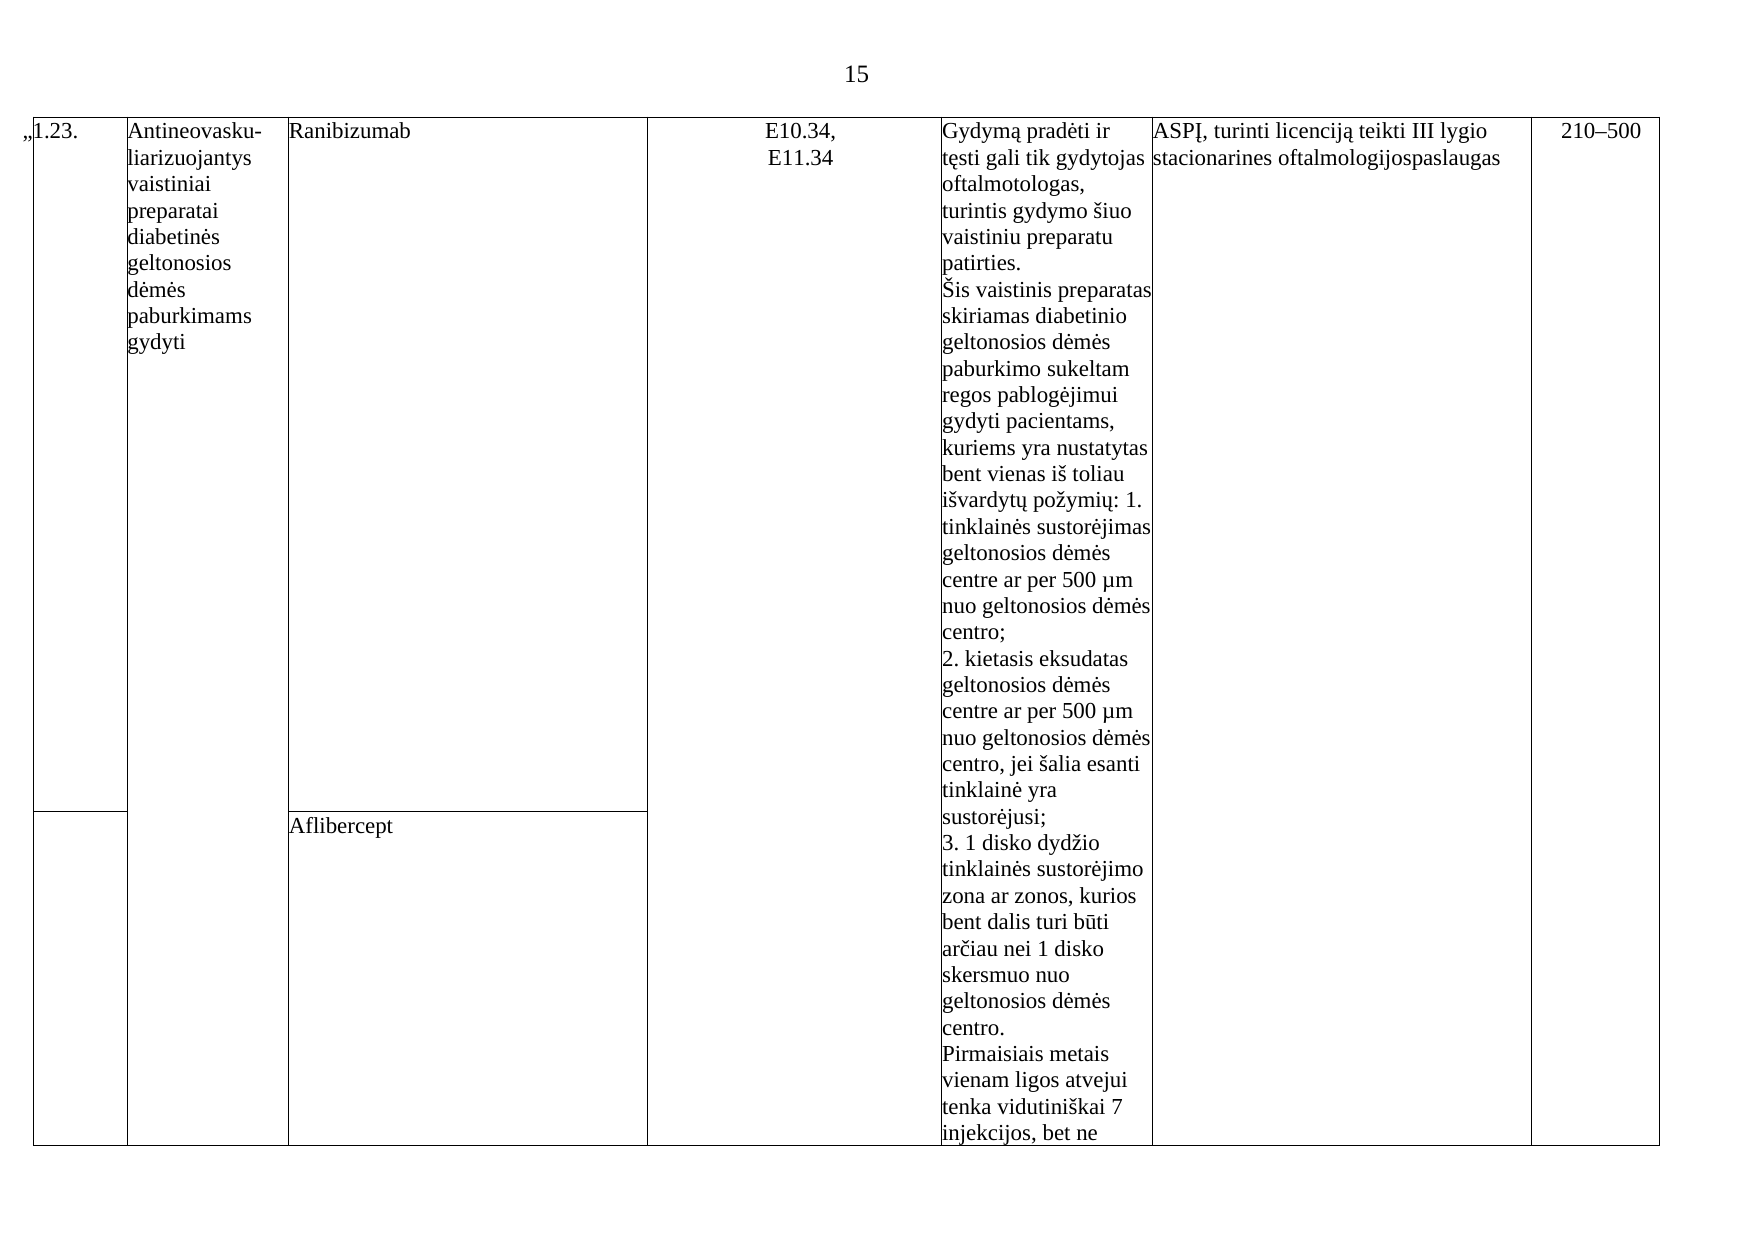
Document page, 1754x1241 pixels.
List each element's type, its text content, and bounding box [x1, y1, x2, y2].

table_cell ASPĮ, turinti licenciją teikti III lygio stacionarines oftalmologijospaslaugas [1153, 118, 1531, 1145]
table_cell Gydymą pradėti ir tęsti gali tik gydytojas oftalmotologas, turintis gydymo šiuo vaistiniu preparatu patirties. Šis vaistinis preparatas skiriamas diabetinio geltonosios dėmės paburkimo sukeltam regos pablogėjimui gydyti pacientams, kuriems yra nustatytas bent vienas iš toliau išvardytų požymių: 1. tinklainės sustorėjimas geltonosios dėmės centre ar per 500 µm nuo geltonosios dėmės centro; 2. kietasis eksudatas geltonosios dėmės centre ar per 500 µm nuo geltonosios dėmės centro, jei šalia esanti tinklainė yra sustorėjusi; 3. 1 disko dydžio tinklainės sustorėjimo zona ar zonos, kurios bent dalis turi būti arčiau nei 1 disko skersmuo nuo geltonosios dėmės centro. Pirmaisiais metais vienam ligos atvejui tenka vidutiniškai 7 injekcijos, bet ne [942, 118, 1152, 1145]
table_cell [34, 812, 127, 1145]
table_cell Antineovasku-liarizuojantys vaistiniai preparatai diabetinės geltonosios dėmės paburkimams gydyti [128, 118, 288, 1145]
table_cell Ranibizumab [289, 118, 647, 811]
table_cell E10.34, E11.34 [648, 118, 941, 1145]
table_cell Aflibercept [289, 812, 647, 1145]
table_cell 210–500 [1532, 118, 1659, 1145]
table_cell „1.23. [34, 118, 127, 811]
